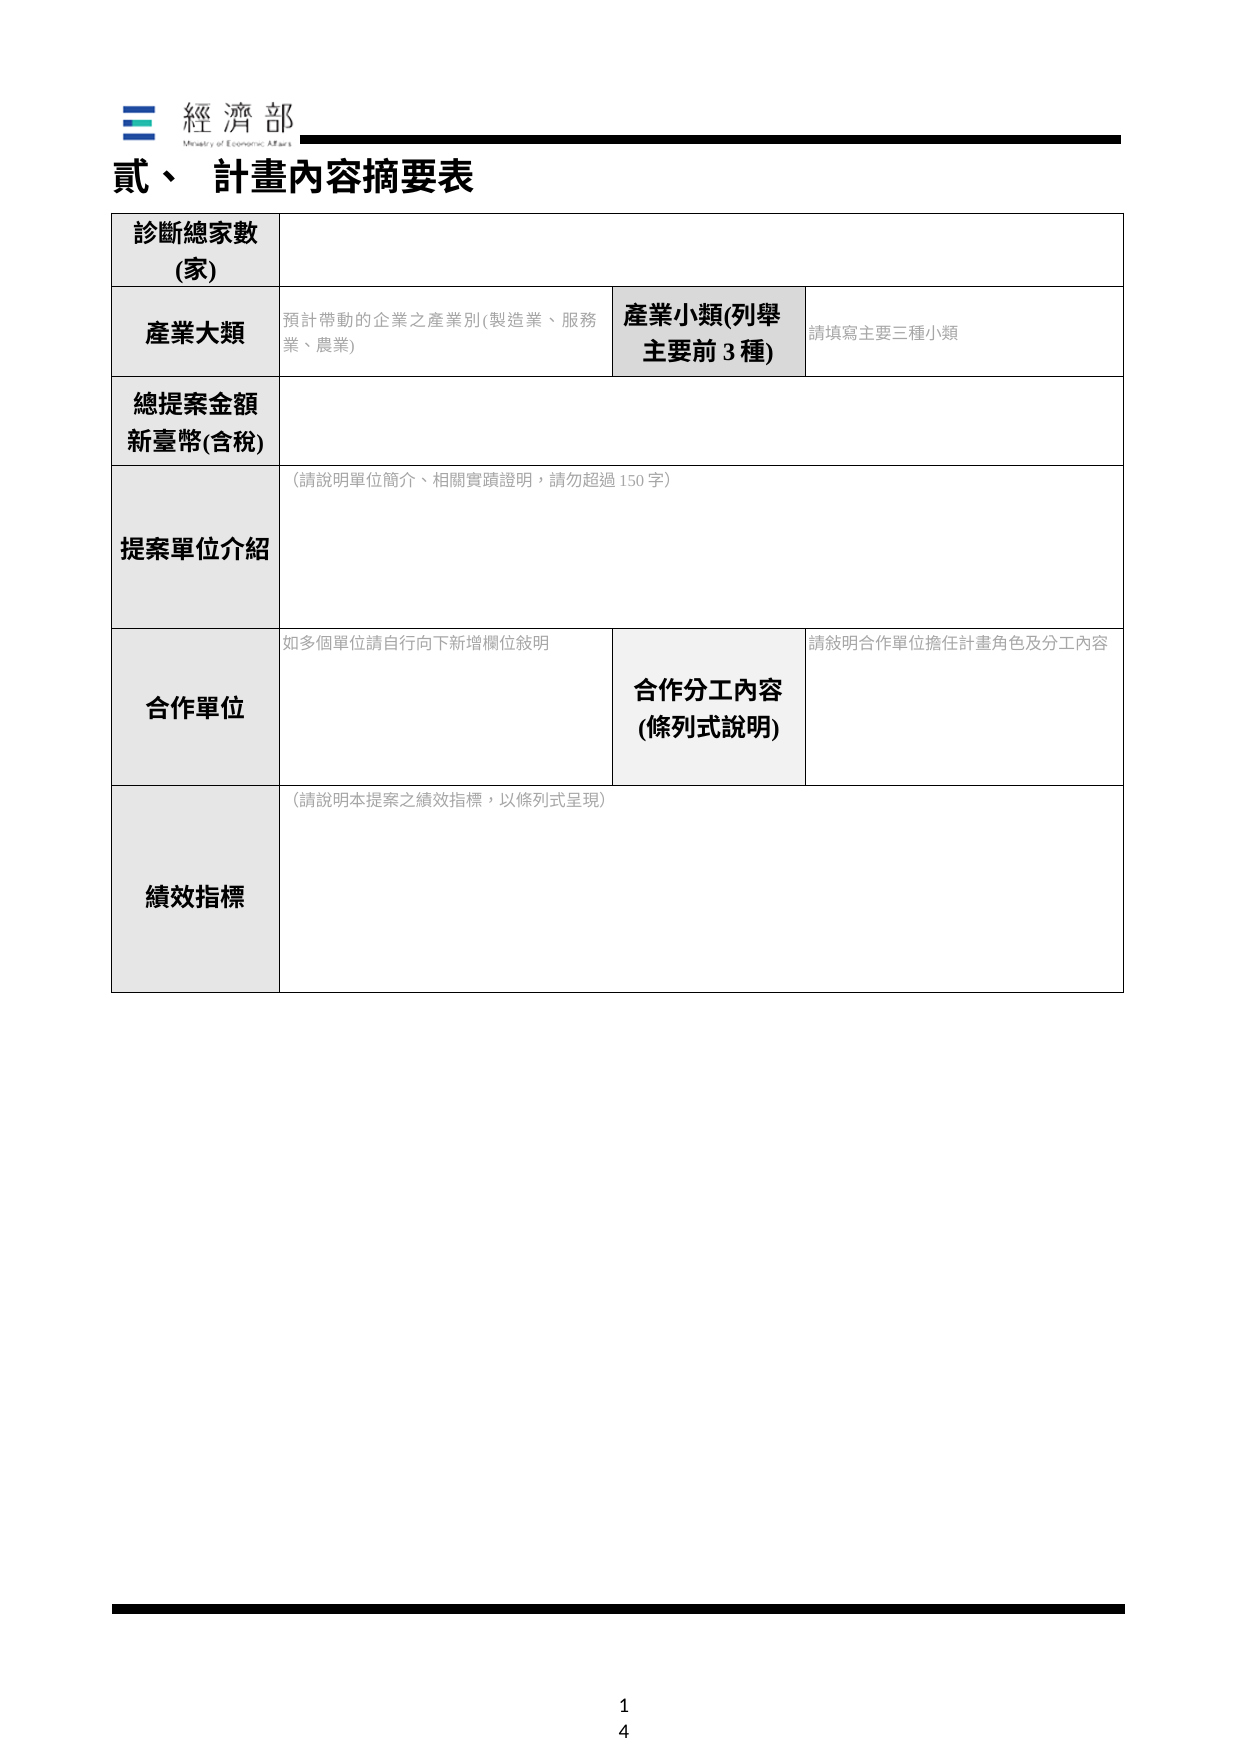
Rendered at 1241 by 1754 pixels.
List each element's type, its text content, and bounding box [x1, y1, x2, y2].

table_cell 總提案金額 新臺幣(含稅) [112, 377, 279, 465]
table_cell 產業小類(列舉主要前3種) [613, 287, 805, 376]
table_cell （請說明本提案之績效指標，以條列式呈現） [280, 786, 1123, 992]
table_cell 如多個單位請自行向下新增欄位敍明 [280, 629, 612, 785]
table_cell 請填寫主要三種小類 [806, 287, 1123, 376]
table_cell 提案單位介紹 [112, 466, 279, 628]
list 計畫內容摘要表 [112, 150, 1134, 200]
table_cell 績效指標 [112, 786, 279, 992]
table_cell 預計帶動的企業之產業別(製造業、服務業、農業) [280, 287, 612, 376]
table_header [280, 214, 1123, 286]
table_cell 合作分工內容 (條列式說明) [613, 629, 805, 785]
table_cell 產業大類 [112, 287, 279, 376]
table_cell （請說明單位簡介、相關實蹟證明，請勿超過150字） [280, 466, 1123, 628]
table_cell 合作單位 [112, 629, 279, 785]
table_cell 請敍明合作單位擔任計畫角色及分工內容 [806, 629, 1123, 785]
table_cell [280, 377, 1123, 465]
table_header 診斷總家數(家) [112, 214, 279, 286]
